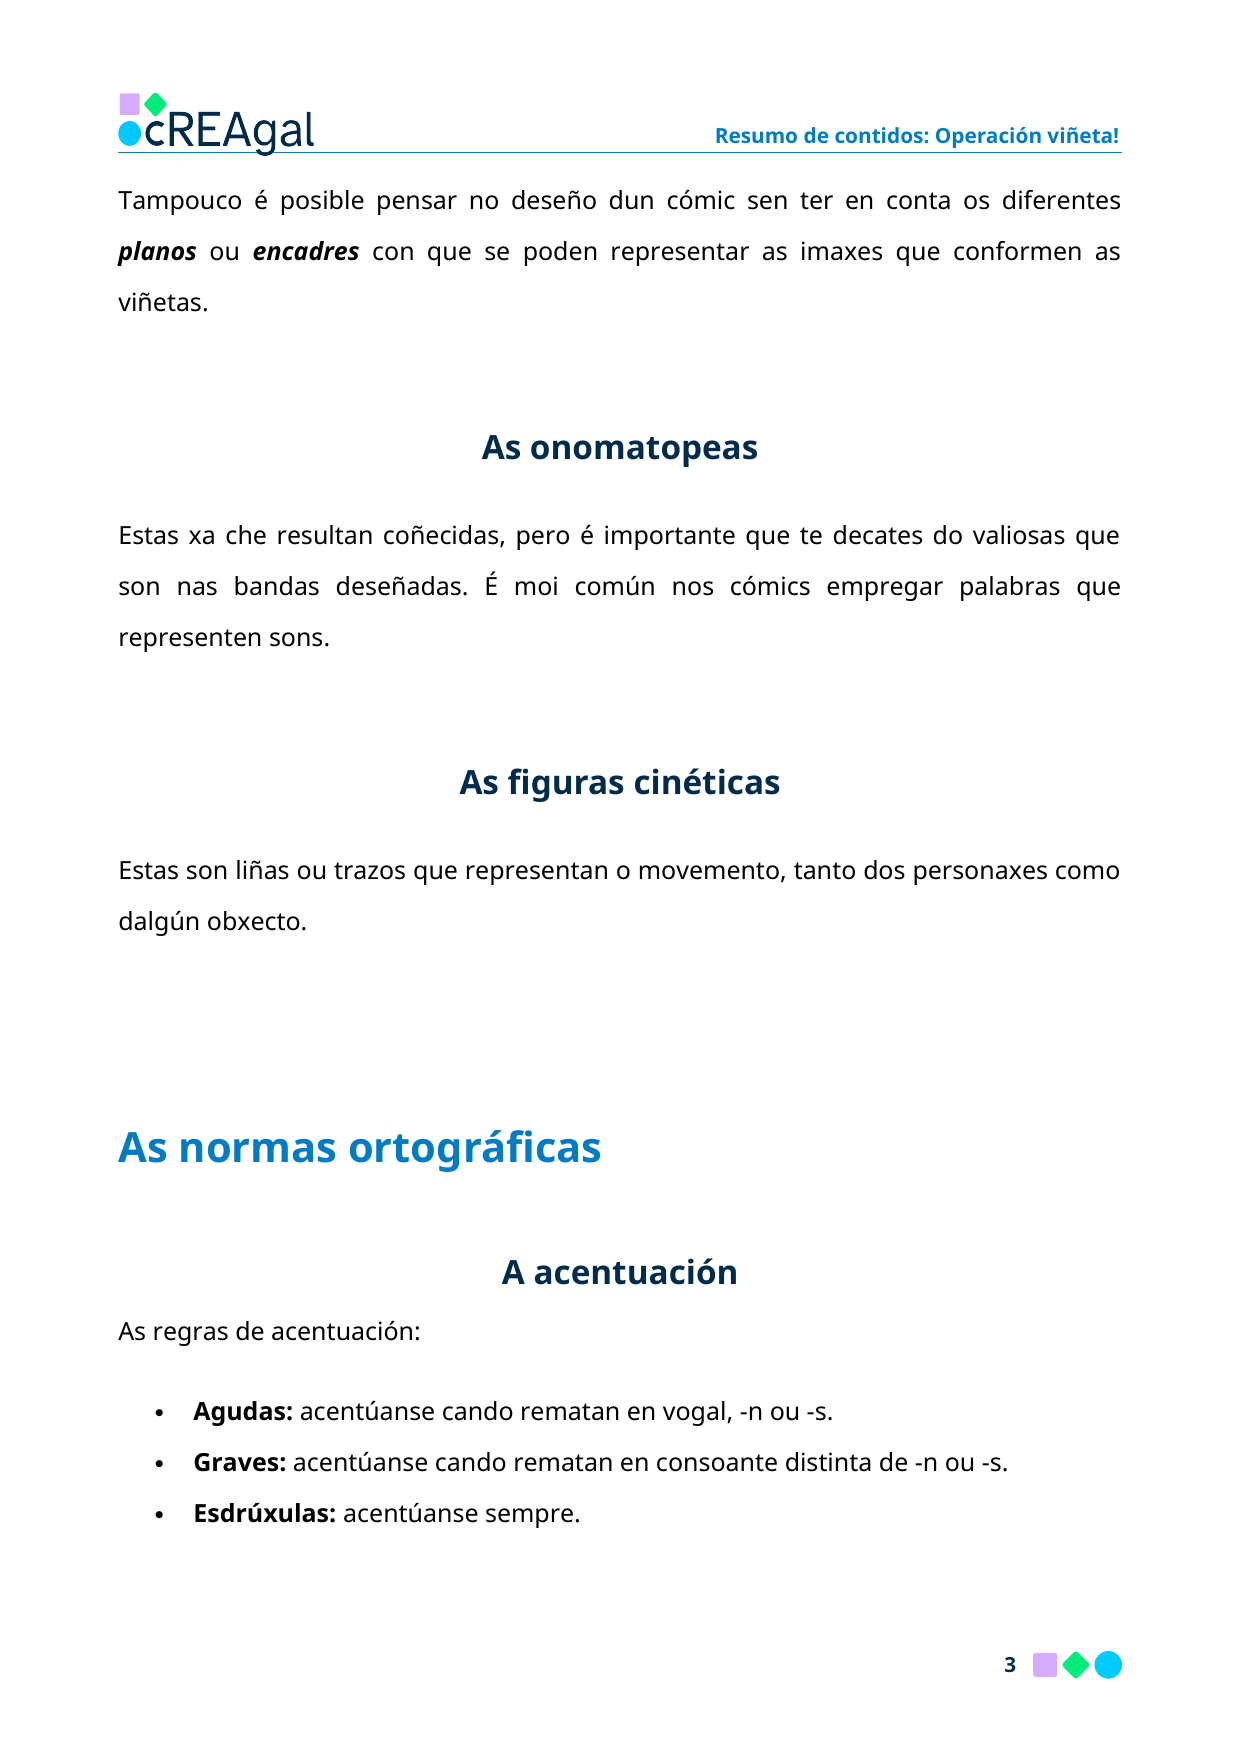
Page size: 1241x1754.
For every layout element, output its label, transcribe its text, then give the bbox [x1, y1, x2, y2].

picture [118, 93, 314, 156]
text As regras de acentuación: [118, 1313, 1122, 1347]
list Agudas: acentúanse cando rematan en vogal, -n ou -s. [156, 1394, 1122, 1428]
text Estas son liñas ou trazos que representan o movemento, tanto dos personaxes como dalgún obxecto. [118, 853, 1122, 938]
subtitle As onomatopeas [118, 424, 1122, 469]
text Tampouco é posible pensar no deseño dun cómic sen ter en conta os diferentes planos ou encadres con que se poden representar as imaxes que conformen as viñetas. [118, 182, 1122, 319]
list Graves: acentúanse cando rematan en consoante distinta de -n ou -s. [156, 1445, 1122, 1479]
text Estas xa che resultan coñecidas, pero é importante que te decates do valiosas que son nas bandas deseñadas. É moi común nos cómics empregar palabras que representen sons. [118, 518, 1122, 654]
list Esdrúxulas: acentúanse sempre. [156, 1496, 1122, 1530]
subtitle A acentuación [118, 1249, 1122, 1294]
subtitle As normas ortográficas [118, 1118, 1122, 1175]
subtitle As figuras cinéticas [118, 759, 1122, 804]
